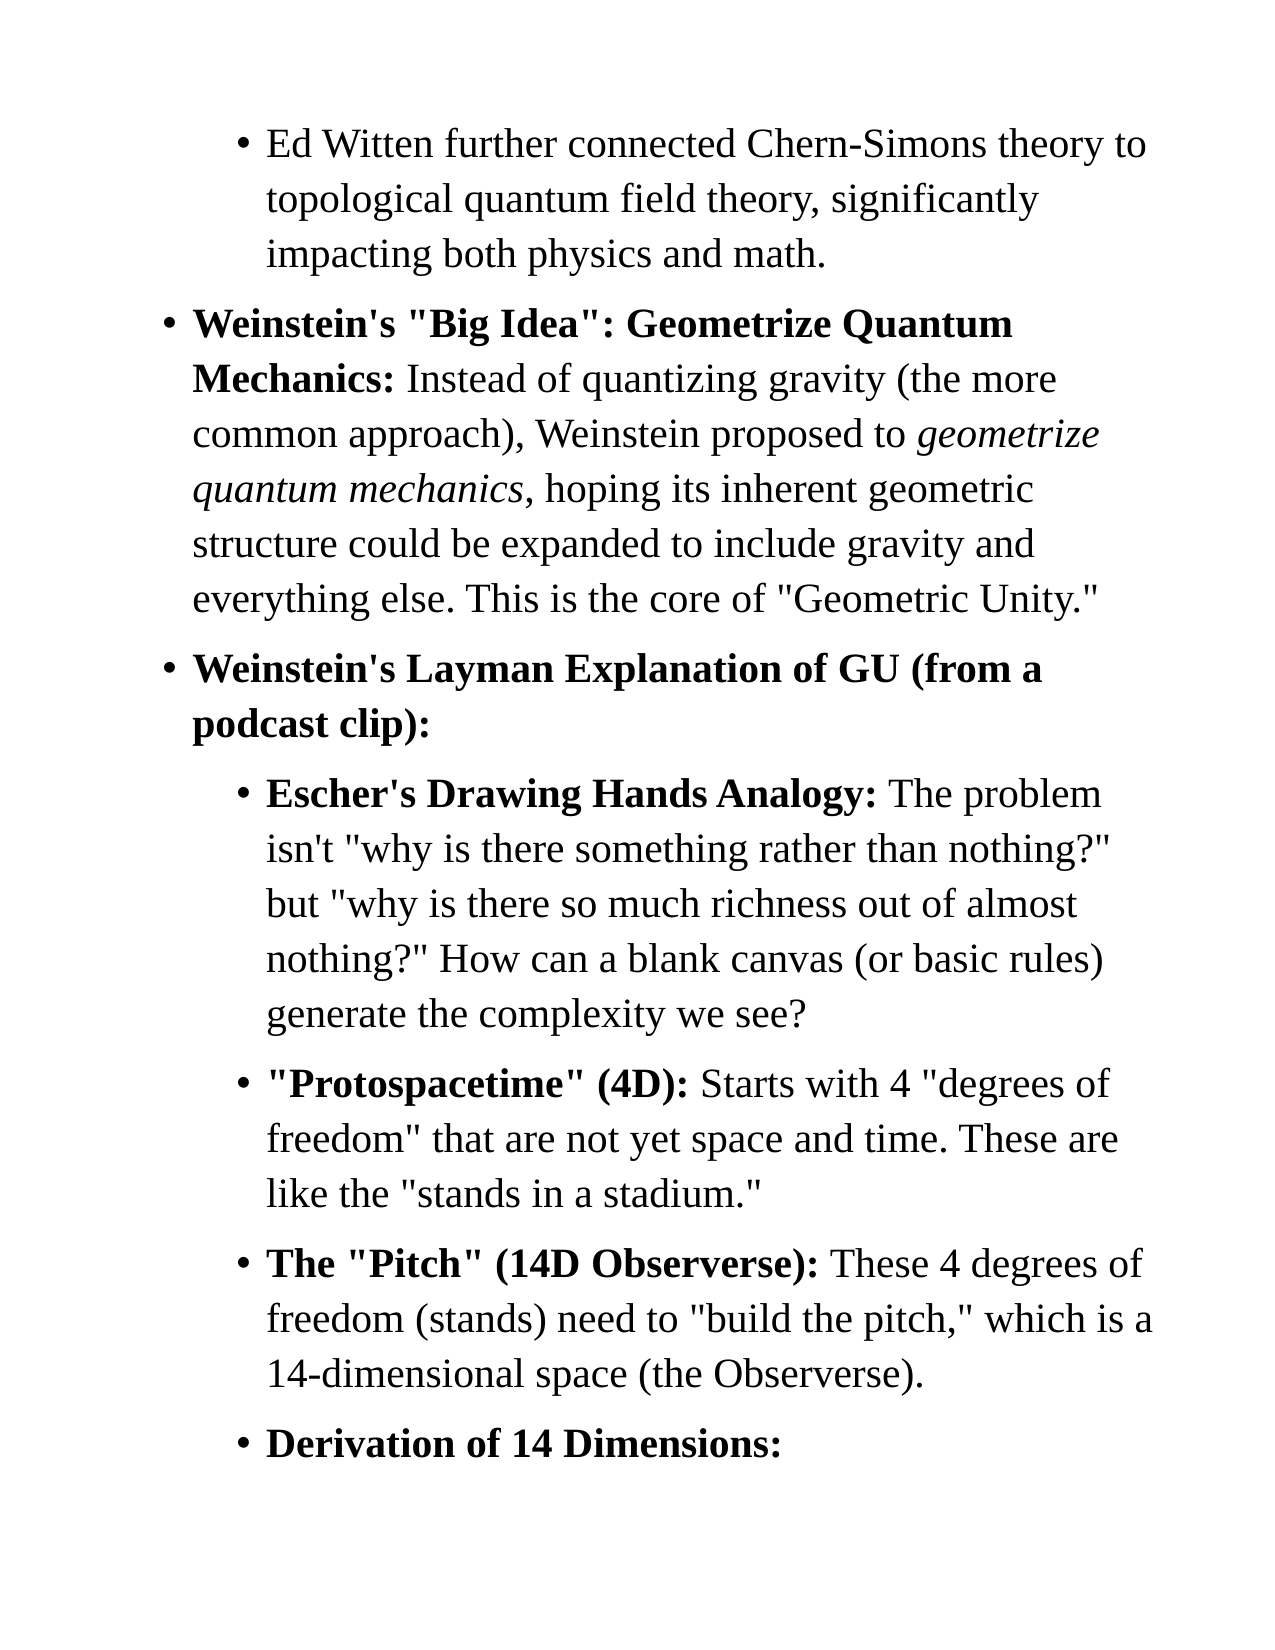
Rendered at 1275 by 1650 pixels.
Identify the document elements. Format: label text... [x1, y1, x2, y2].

list Weinstein's "Big Idea": Geometrize Quantum Mechanics: Instead of quantizing gravity (the more common approach), Weinstein proposed to geometrize quantum mechanics, hoping its inherent geometric structure could be expanded to include gravity and everything else. This is the core of "Geometric Unity." [162, 298, 1157, 622]
list Escher's Drawing Hands Analogy: The problem isn't "why is there something rather than nothing?" but "why is there so much richness out of almost nothing?" How can a blank canvas (or basic rules) generate the complexity we see? [236, 768, 1157, 1037]
list "Protospacetime" (4D): Starts with 4 "degrees of freedom" that are not yet space and time. These are like the "stands in a stadium." [236, 1058, 1157, 1217]
list Derivation of 14 Dimensions: [236, 1418, 1157, 1467]
list Ed Witten further connected Chern-Simons theory to topological quantum field theory, significantly impacting both physics and math. [236, 118, 1157, 276]
list Weinstein's Layman Explanation of GU (from a podcast clip): [162, 643, 1157, 747]
list The "Pitch" (14D Observerse): These 4 degrees of freedom (stands) need to "build the pitch," which is a 14-dimensional space (the Observerse). [236, 1238, 1157, 1397]
